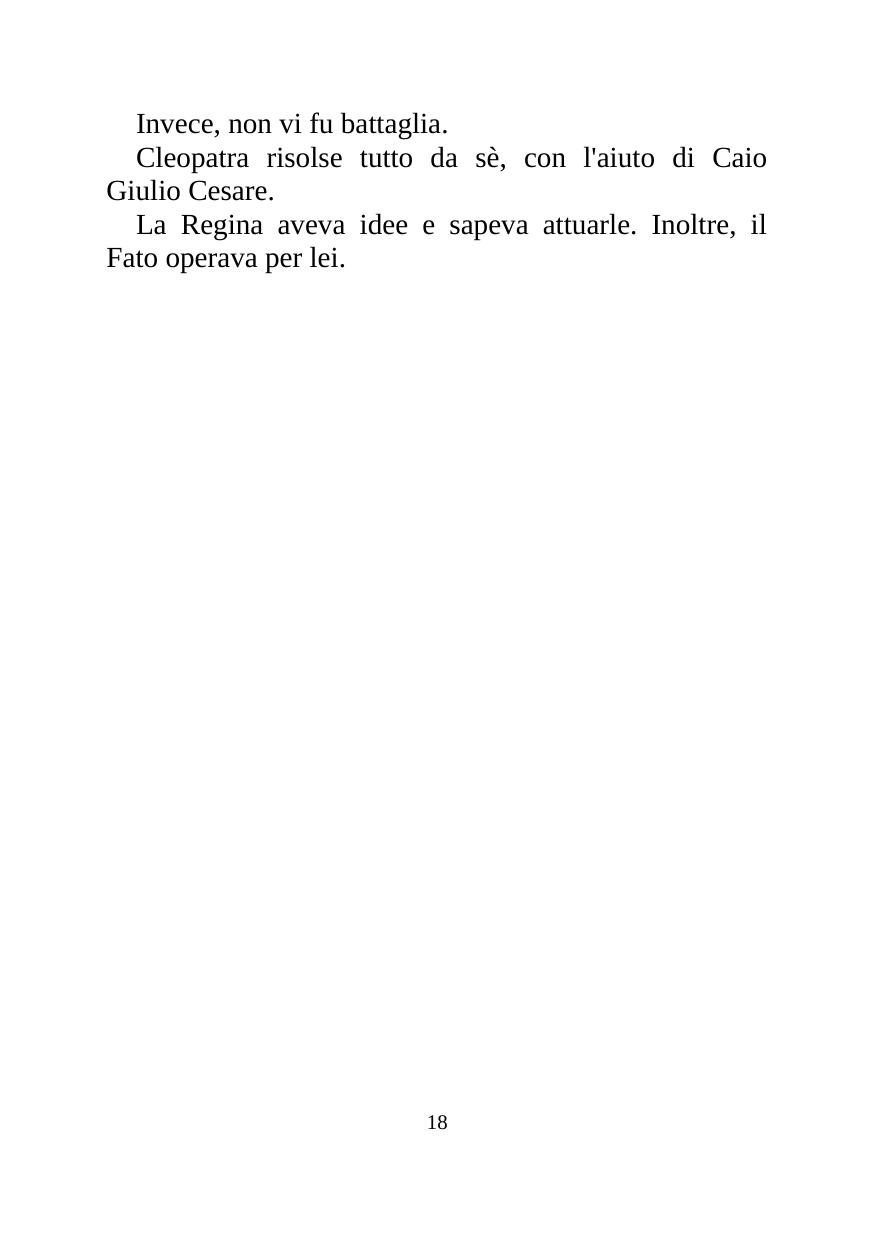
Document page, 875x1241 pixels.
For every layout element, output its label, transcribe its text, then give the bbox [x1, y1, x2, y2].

text La Regina aveva idee e sapeva attuarle. Inoltre, il Fato operava per lei. [106, 207, 768, 274]
text Invece, non vi fu battaglia. [106, 106, 768, 140]
text Cleopatra risolse tutto da sè, con l'aiuto di Caio Giulio Cesare. [106, 140, 768, 207]
